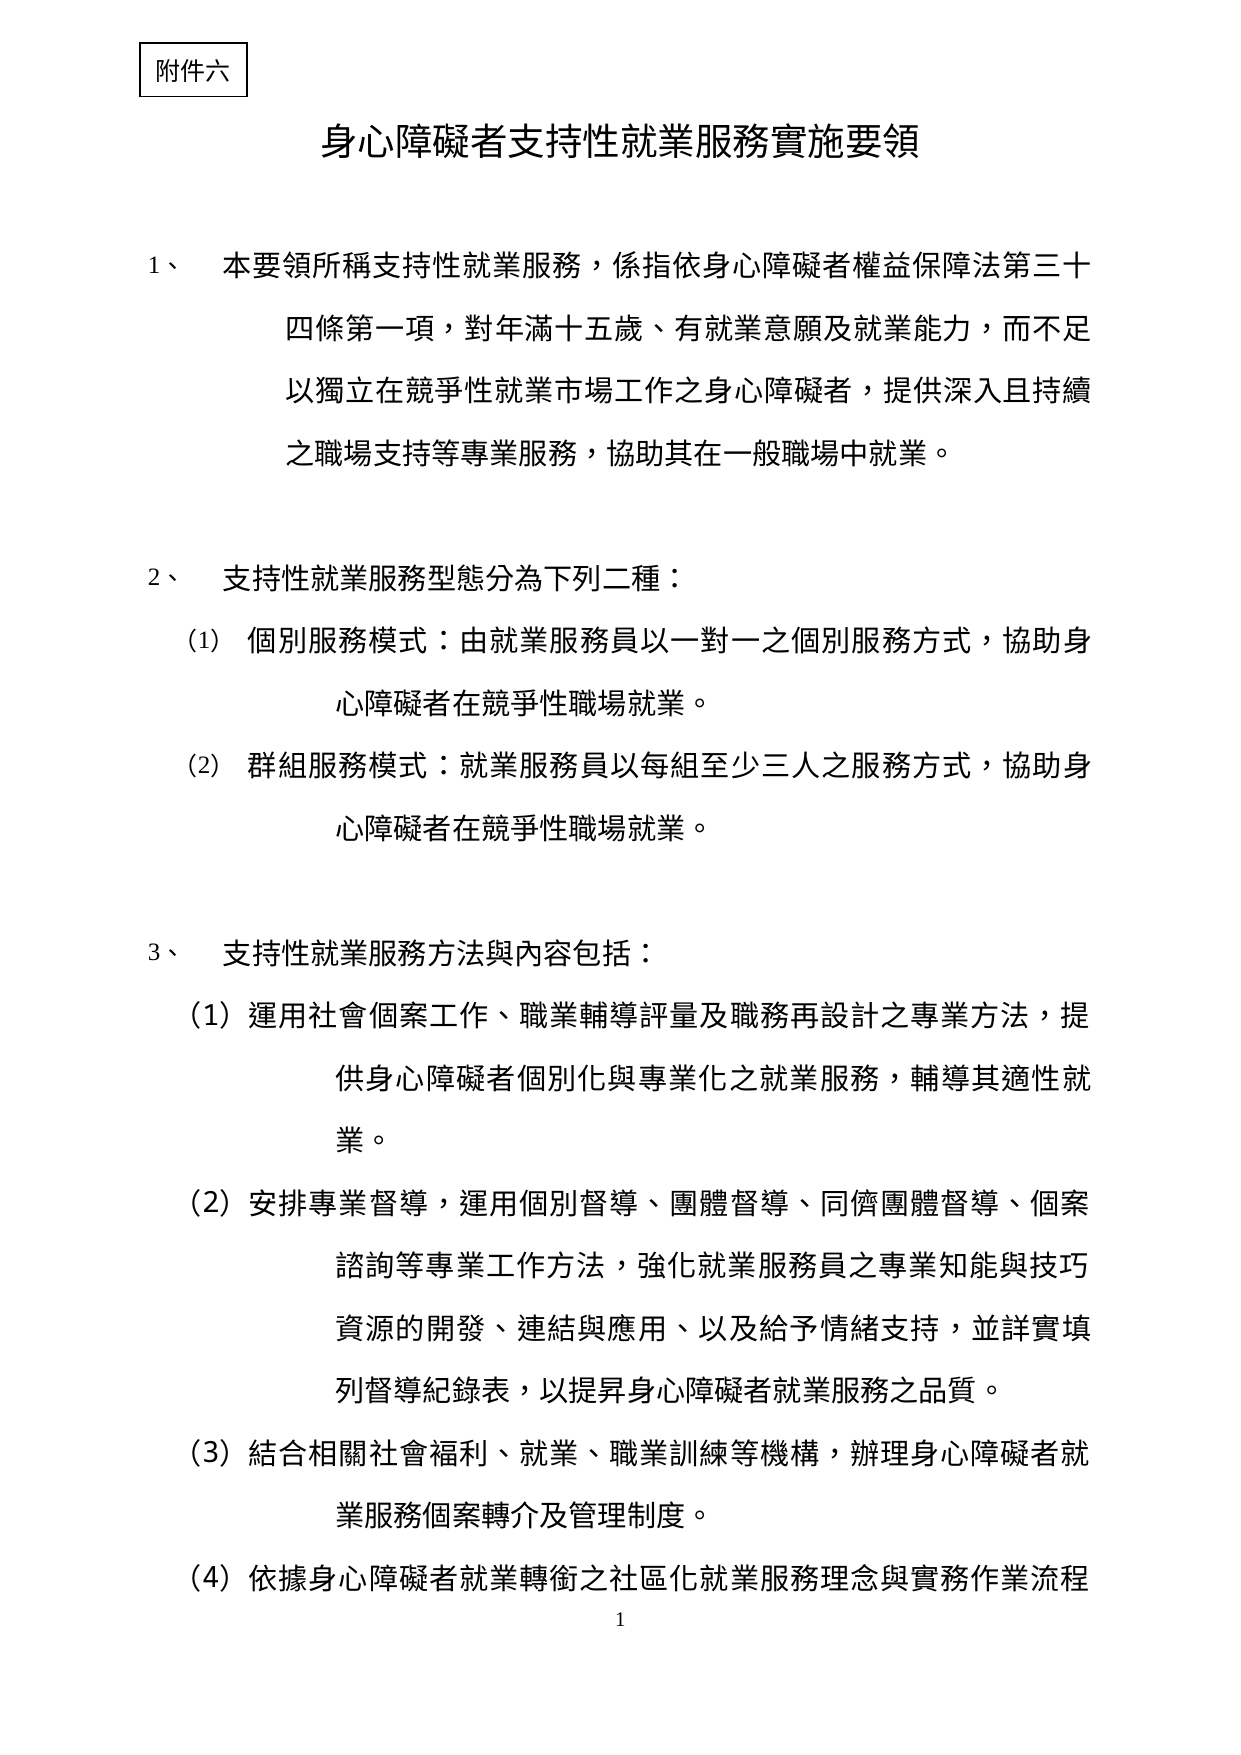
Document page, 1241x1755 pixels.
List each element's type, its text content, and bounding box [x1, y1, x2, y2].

list 本要領所稱支持性就業服務，係指依身心障礙者權益保障法第三十四條第一項，對年滿十五歲、有就業意願及就業能力，而不足以獨立在競爭性就業市場工作之身心障礙者，提供深入且持續之職場支持等專業服務，協助其在一般職場中就業。 [148, 222, 1093, 472]
list 群組服務模式：就業服務員以每組至少三人之服務方式，協助身心障礙者在競爭性職場就業。 [173, 722, 1093, 847]
list 安排專業督導，運用個別督導、團體督導、同儕團體督導、個案諮詢等專業工作方法，強化就業服務員之專業知能與技巧、資源的開發、連結與應用、以及給予情緒支持，並詳實填列督導紀錄表，以提昇身心障礙者就業服務之品質。 [173, 1160, 1093, 1410]
text 附件六 [155, 51, 231, 87]
list 支持性就業服務方法與內容包括： [148, 910, 1093, 972]
list 依據身心障礙者就業轉銜之社區化就業服務理念與實務作業流程 [173, 1535, 1093, 1597]
text 身心障礙者支持性就業服務實施要領 [148, 97, 1093, 160]
list 個別服務模式：由就業服務員以一對一之個別服務方式，協助身心障礙者在競爭性職場就業。 [173, 597, 1093, 722]
text [141, 44, 246, 96]
list 支持性就業服務型態分為下列二種： [148, 535, 1093, 597]
list 結合相關社會褔利、就業、職業訓練等機構，辦理身心障礙者就業服務個案轉介及管理制度。 [173, 1410, 1093, 1535]
list 運用社會個案工作、職業輔導評量及職務再設計之專業方法，提供身心障礙者個別化與專業化之就業服務，輔導其適性就業。 [173, 972, 1093, 1160]
